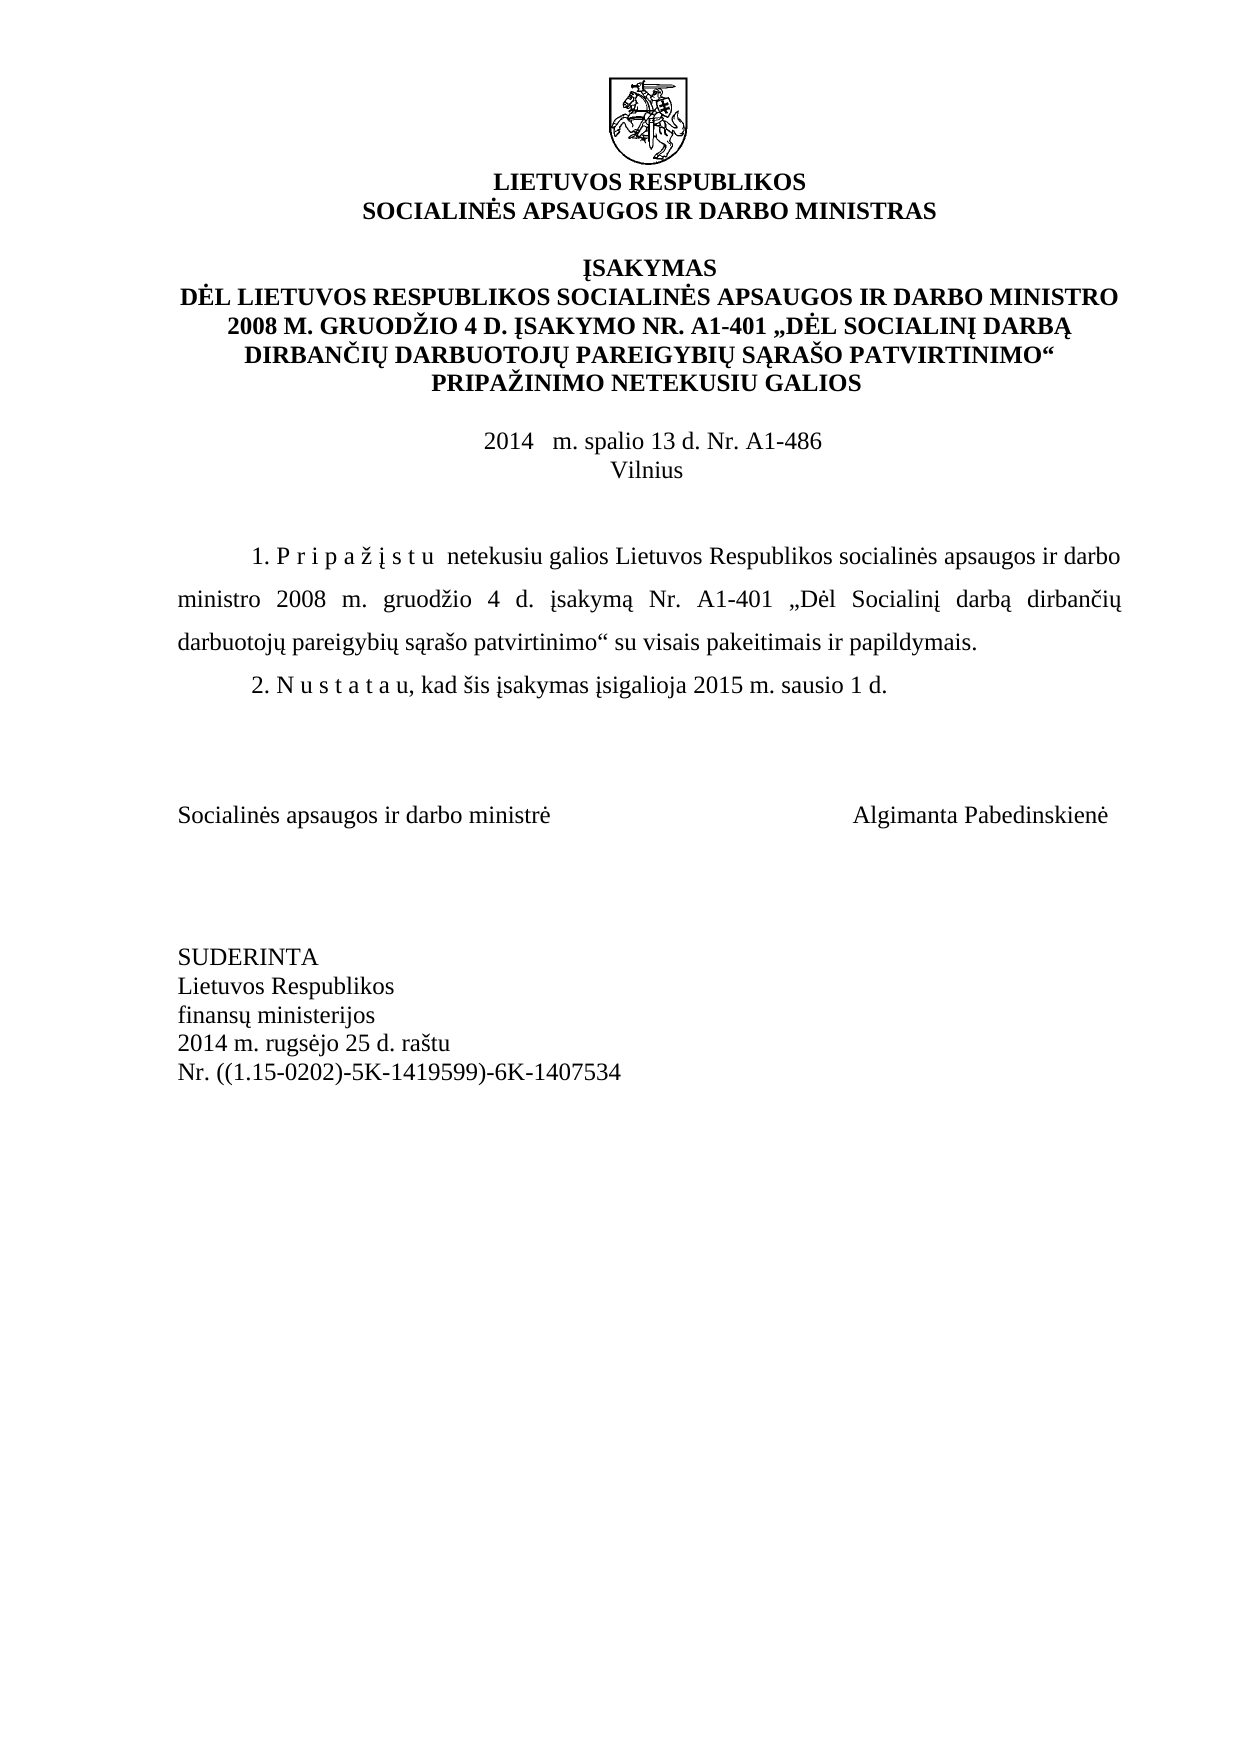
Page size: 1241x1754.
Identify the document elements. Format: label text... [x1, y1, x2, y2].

text SOCIALINĖS APSAUGOS IR DARBO MINISTRAS [177, 196, 1122, 225]
text 2014 m. spalio 13 d. Nr. A1-486 [177, 426, 1122, 455]
text LIETUVOS RESPUBLIKOS [177, 167, 1122, 196]
text finansų ministerijos [177, 1000, 1122, 1028]
text 2. N u s t a t a u, kad šis įsakymas įsigalioja 2015 m. sausio 1 d. [177, 670, 1122, 699]
text 1. P r i p a ž į s t u netekusiu galios Lietuvos Respublikos socialinės apsaugos ir darbo ministro 2008 m. gruodžio 4 d. įsakymą Nr. A1-401 „Dėl Socialinį darbą dirbančių darbuotojų pareigybių sąrašo patvirtinimo“ su visais pakeitimais ir papildymais. [177, 541, 1122, 656]
text SUDERINTA [177, 942, 1122, 971]
text Vilnius [177, 455, 1122, 483]
text ĮSAKYMAS [177, 253, 1122, 282]
text DĖL LIETUVOS RESPUBLIKOS SOCIALINĖS APSAUGOS IR DARBO MINISTRO 2008 M. GRUODŽIO 4 D. ĮSAKYMO NR. A1-401 „DĖL SOCIALINĮ DARBĄ DIRBANČIŲ DARBUOTOJŲ PAREIGYBIŲ SĄRAŠO PATVIRTINIMO“ PRIPAŽINIMO NETEKUSIU GALIOS [177, 282, 1122, 397]
text Lietuvos Respublikos [177, 971, 1122, 1000]
text Nr. ((1.15-0202)-5K-1419599)-6K-1407534 [177, 1057, 1122, 1086]
text Socialinės apsaugos ir darbo ministrė Algimanta Pabedinskienė [177, 800, 1122, 828]
text 2014 m. rugsėjo 25 d. raštu [177, 1028, 1122, 1057]
